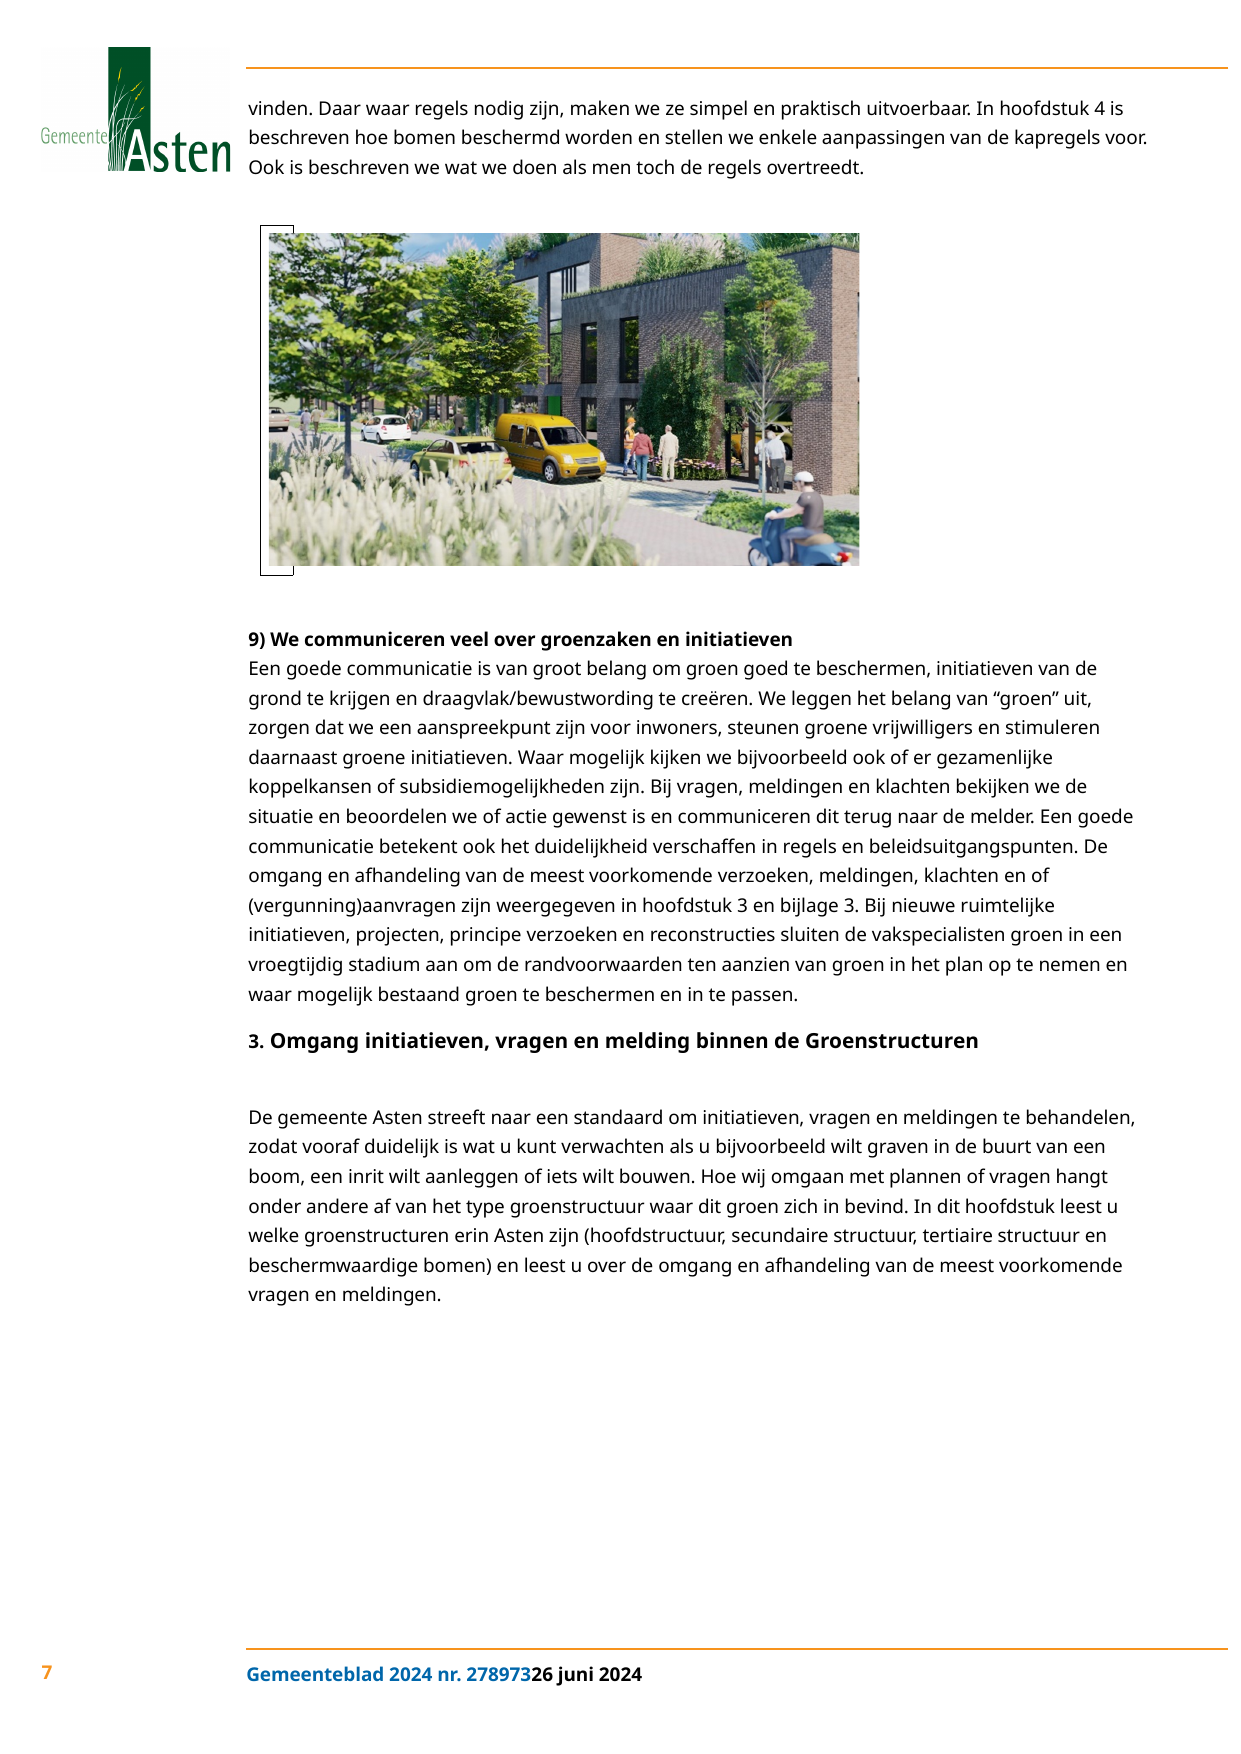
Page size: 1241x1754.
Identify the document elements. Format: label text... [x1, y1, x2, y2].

picture [41, 47, 231, 172]
text De gemeente Asten streeft naar een standaard om initiatieven, vragen en meldingen te behandelen, zodat vooraf duidelijk is wat u kunt verwachten als u bijvoorbeeld wilt graven in de buurt van een boom, een inrit wilt aanleggen of iets wilt bouwen. Hoe wij omgaan met plannen of vragen hangt onder andere af van het type groenstructuur waar dit groen zich in bevind. In dit hoofdstuk leest u welke groenstructuren erin Asten zijn (hoofdstructuur, secundaire structuur, tertiaire structuur en beschermwaardige bomen) en leest u over de omgang en afhandeling van de meest voorkomende vragen en meldingen. [248, 1104, 1152, 1307]
text vinden. Daar waar regels nodig zijn, maken we ze simpel en praktisch uitvoerbaar. In hoofdstuk 4 is beschreven hoe bomen beschermd worden en stellen we enkele aanpassingen van de kapregels voor. Ook is beschreven we wat we doen als men toch de regels overtreedt. [248, 95, 1152, 180]
text Een goede communicatie is van groot belang om groen goed te beschermen, initiatieven van de grond te krijgen en draagvlak/bewustwording te creëren. We leggen het belang van “groen” uit, zorgen dat we een aanspreekpunt zijn voor inwoners, steunen groene vrijwilligers en stimuleren daarnaast groene initiatieven. Waar mogelijk kijken we bijvoorbeeld ook of er gezamenlijke koppelkansen of subsidiemogelijkheden zijn. Bij vragen, meldingen en klachten bekijken we de situatie en beoordelen we of actie gewenst is en communiceren dit terug naar de melder. Een goede communicatie betekent ook het duidelijkheid verschaffen in regels en beleidsuitgangspunten. De omgang en afhandeling van de meest voorkomende verzoeken, meldingen, klachten en of (vergunning)aanvragen zijn weergegeven in hoofdstuk 3 en bijlage 3. Bij nieuwe ruimtelijke initiatieven, projecten, principe verzoeken en reconstructies sluiten de vakspecialisten groen in een vroegtijdig stadium aan om de randvoorwaarden ten aanzien van groen in het plan op te nemen en waar mogelijk bestaand groen te beschermen en in te passen. [248, 655, 1152, 1006]
text 3. Omgang initiatieven, vragen en melding binnen de Groenstructuren [248, 1026, 1152, 1055]
picture [268, 233, 860, 566]
text 9) We communiceren veel over groenzaken en initiatieven [248, 626, 1152, 651]
